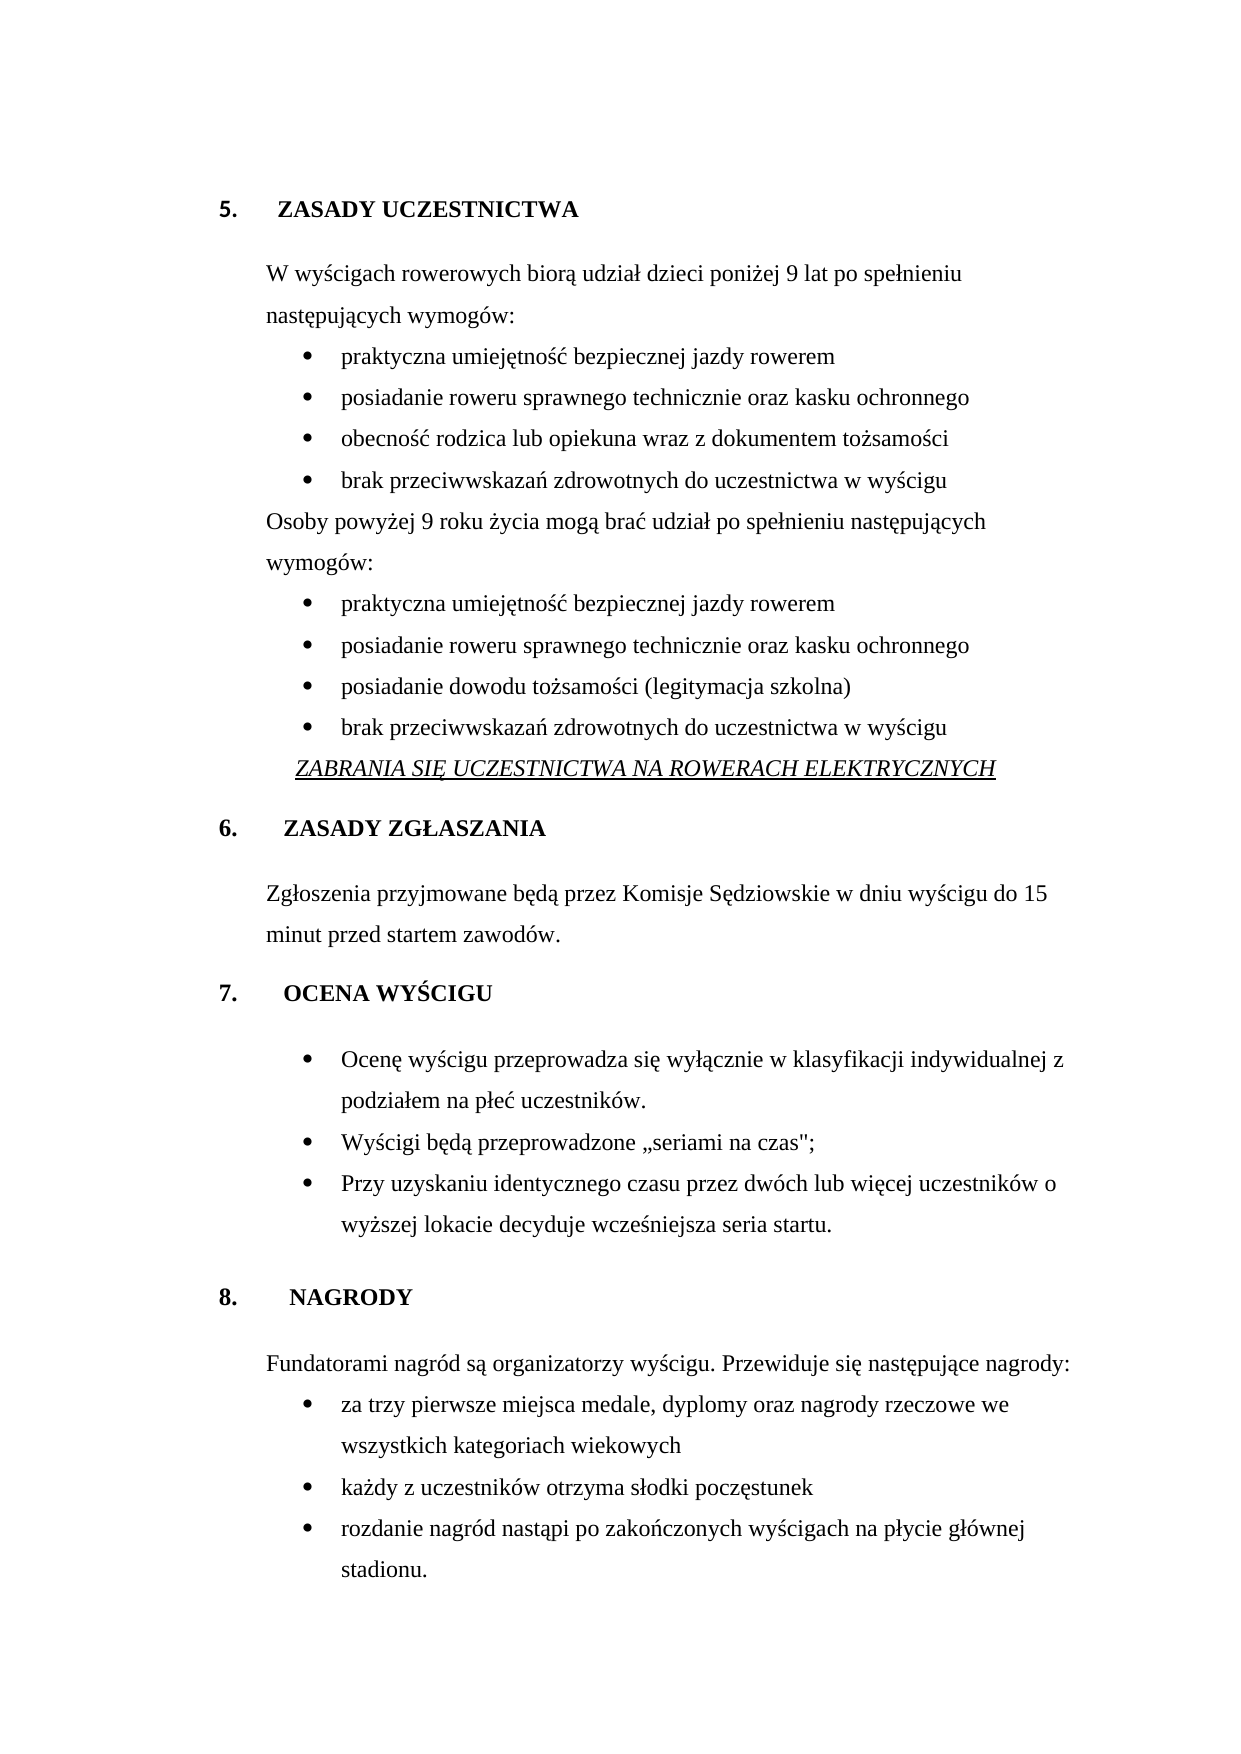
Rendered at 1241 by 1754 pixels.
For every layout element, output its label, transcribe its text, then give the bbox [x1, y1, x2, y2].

list za trzy pierwsze miejsca medale, dyplomy oraz nagrody rzeczowe we wszystkich kategoriach wiekowych [303, 1379, 1093, 1462]
list ZASADY UCZESTNICTWA [218, 193, 1093, 223]
list posiadanie roweru sprawnego technicznie oraz kasku ochronnego [303, 620, 1093, 661]
list brak przeciwwskazań zdrowotnych do uczestnictwa w wyścigu [303, 455, 1093, 496]
list rozdanie nagród nastąpi po zakończonych wyścigach na płycie głównej stadionu. [303, 1503, 1093, 1586]
text Fundatorami nagród są organizatorzy wyścigu. Przewiduje się następujące nagrody: [266, 1339, 1093, 1379]
list posiadanie roweru sprawnego technicznie oraz kasku ochronnego [303, 373, 1093, 414]
list ZASADY ZGŁASZANIA [218, 813, 1093, 842]
text Zgłoszenia przyjmowane będą przez Komisje Sędziowskie w dniu wyścigu do 15 minut przed startem zawodów. [266, 869, 1093, 951]
list obecność rodzica lub opiekuna wraz z dokumentem tożsamości [303, 414, 1093, 455]
list każdy z uczestników otrzyma słodki poczęstunek [303, 1462, 1093, 1503]
list praktyczna umiejętność bezpiecznej jazdy rowerem [303, 579, 1093, 620]
text ZABRANIA SIĘ UCZESTNICTWA NA ROWERACH ELEKTRYCZNYCH [148, 744, 1093, 785]
text Osoby powyżej 9 roku życia mogą brać udział po spełnieniu następujących wymogów: [266, 496, 1093, 579]
list posiadanie dowodu tożsamości (legitymacja szkolna) [303, 661, 1093, 703]
list brak przeciwwskazań zdrowotnych do uczestnictwa w wyścigu [303, 703, 1093, 744]
list praktyczna umiejętność bezpiecznej jazdy rowerem [303, 331, 1093, 373]
list NAGRODY [218, 1282, 1093, 1311]
list Przy uzyskaniu identycznego czasu przez dwóch lub więcej uczestników o wyższej lokacie decyduje wcześniejsza seria startu. [303, 1158, 1093, 1241]
text W wyścigach rowerowych biorą udział dzieci poniżej 9 lat po spełnieniu następujących wymogów: [266, 249, 1093, 331]
list Ocenę wyścigu przeprowadza się wyłącznie w klasyfikacji indywidualnej z podziałem na płeć uczestników. [303, 1035, 1093, 1117]
list Wyścigi będą przeprowadzone „seriami na czas"; [303, 1117, 1093, 1158]
list OCENA WYŚCIGU [218, 978, 1093, 1007]
